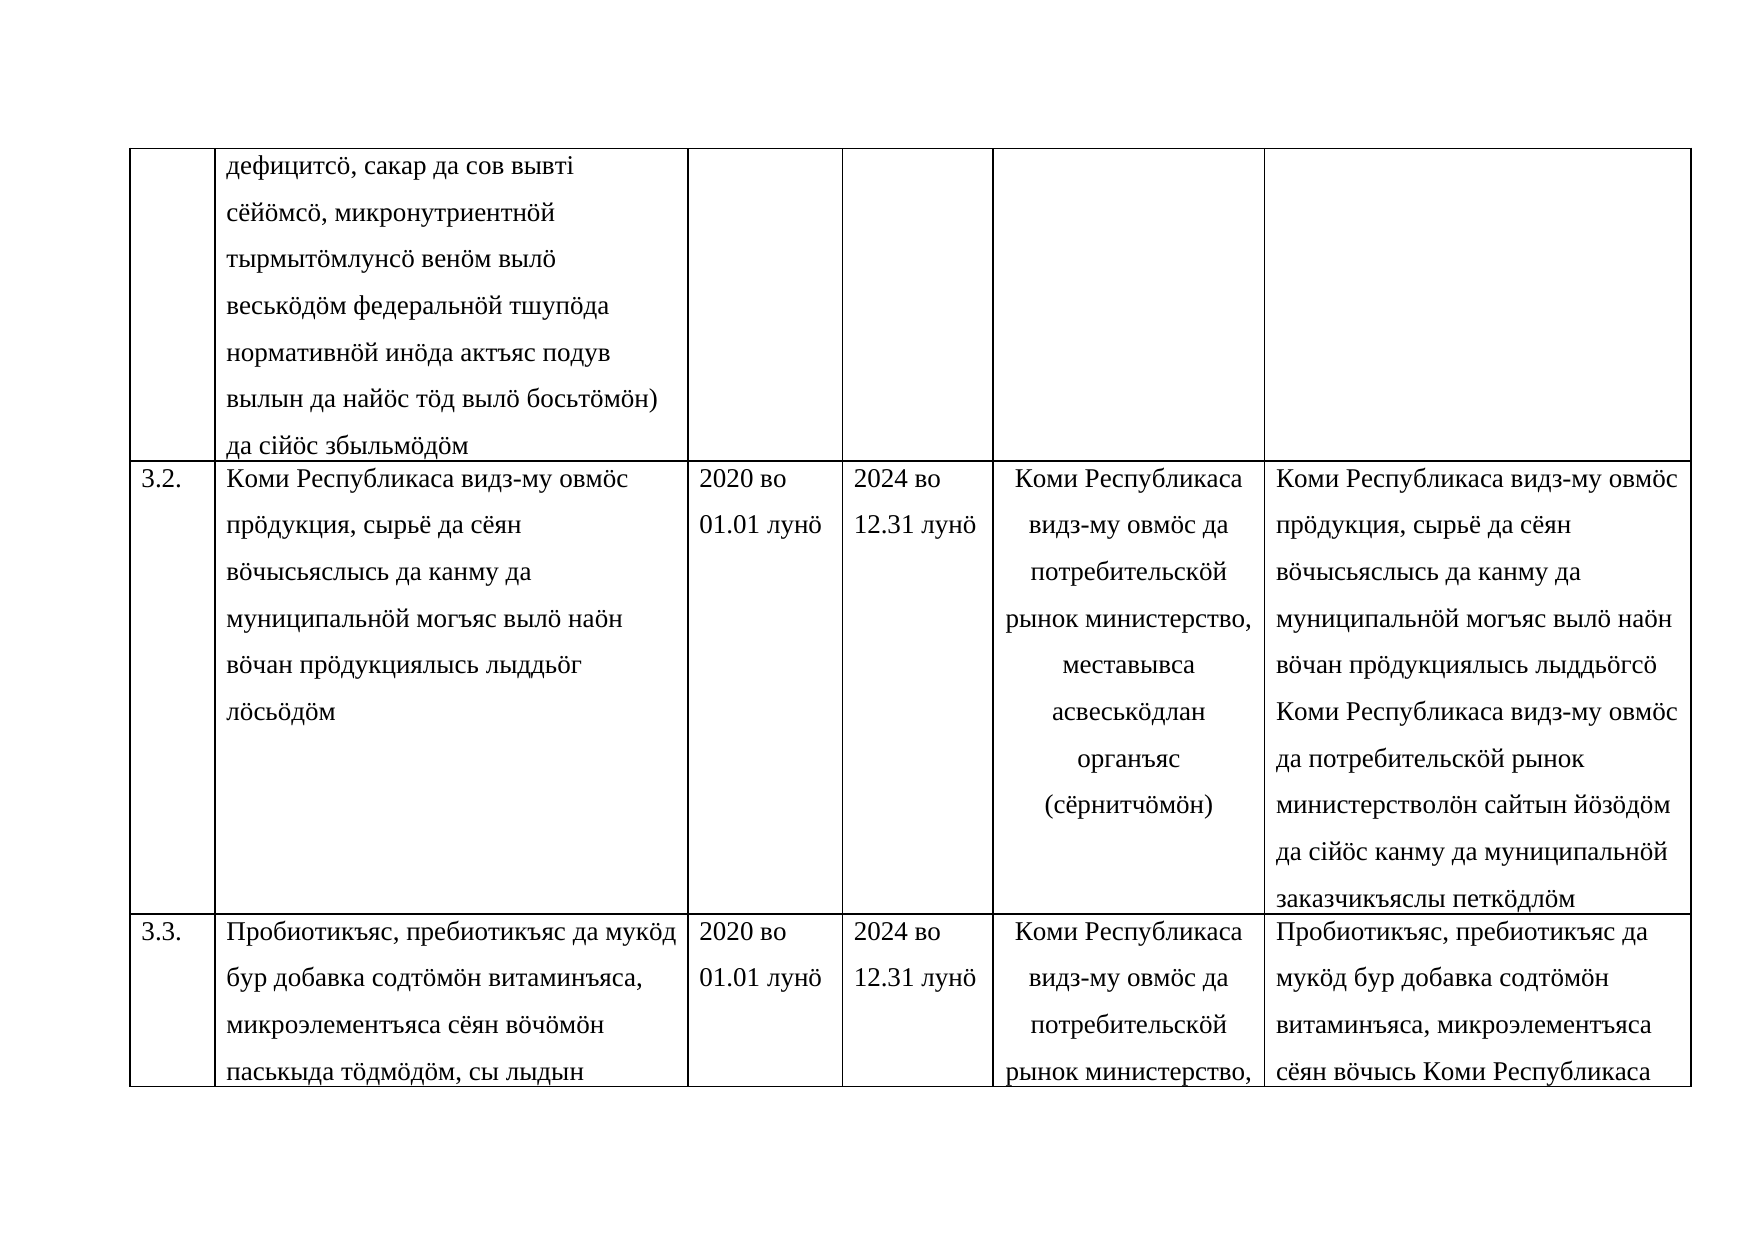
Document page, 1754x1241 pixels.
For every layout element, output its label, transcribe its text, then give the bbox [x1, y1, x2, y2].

table_cell [843, 149, 992, 460]
table_cell [131, 149, 214, 460]
table_cell Коми Республикаса видз-му овмӧс прӧдукция, сырьё да сёян вӧчысьяслысь да канму да муниципальнӧй могъяс вылӧ наӧн вӧчан прӧдукциялысь лыддьӧгсӧ Коми Республикаса видз-му овмӧс да потребительскӧй рынок министерстволӧн сайтын йӧзӧдӧм да сійӧс канму да муниципальнӧй заказчикъяслы петкӧдлӧм [1265, 462, 1690, 913]
table_cell 3.2. [131, 462, 214, 913]
table_cell 2024 во 12.31 лунӧ [843, 915, 992, 1086]
table_cell [1265, 149, 1690, 460]
table_cell Коми Республикаса видз-му овмӧс да потребительскӧй рынок министерство, [994, 915, 1264, 1086]
table_cell [994, 149, 1264, 460]
table_cell Пробиотикъяс, пребиотикъяс да мукӧд бур добавка содтӧмӧн витаминъяса, микроэлементъяса сёян вӧчӧмӧн паськыда тӧдмӧдӧм, сы лыдын [216, 915, 687, 1086]
table_cell 2020 во 01.01 лунӧ [689, 915, 842, 1086]
table_cell 2024 во 12.31 лунӧ [843, 462, 992, 913]
table_cell 3.3. [131, 915, 214, 1086]
table_cell Пробиотикъяс, пребиотикъяс да мукӧд бур добавка содтӧмӧн витаминъяса, микроэлементъяса сёян вӧчысь Коми Республикаса [1265, 915, 1690, 1086]
table_cell [689, 149, 842, 460]
table_cell Коми Республикаса видз-му овмӧс прӧдукция, сырьё да сёян вӧчысьяслысь да канму да муниципальнӧй могъяс вылӧ наӧн вӧчан прӧдукциялысь лыддьӧг лӧсьӧдӧм [216, 462, 687, 913]
table_cell Коми Республикаса видз-му овмӧс да потребительскӧй рынок министерство, меставывса асвеськӧдлан органъяс (сёрнитчӧмӧн) [994, 462, 1264, 913]
table_cell 2020 во 01.01 лунӧ [689, 462, 842, 913]
table_cell дефицитсӧ, сакар да сов вывті сёйӧмсӧ, микронутриентнӧй тырмытӧмлунсӧ венӧм вылӧ веськӧдӧм федеральнӧй тшупӧда нормативнӧй инӧда актъяс подув вылын да найӧс тӧд вылӧ босьтӧмӧн) да сійӧс збыльмӧдӧм [216, 149, 687, 460]
